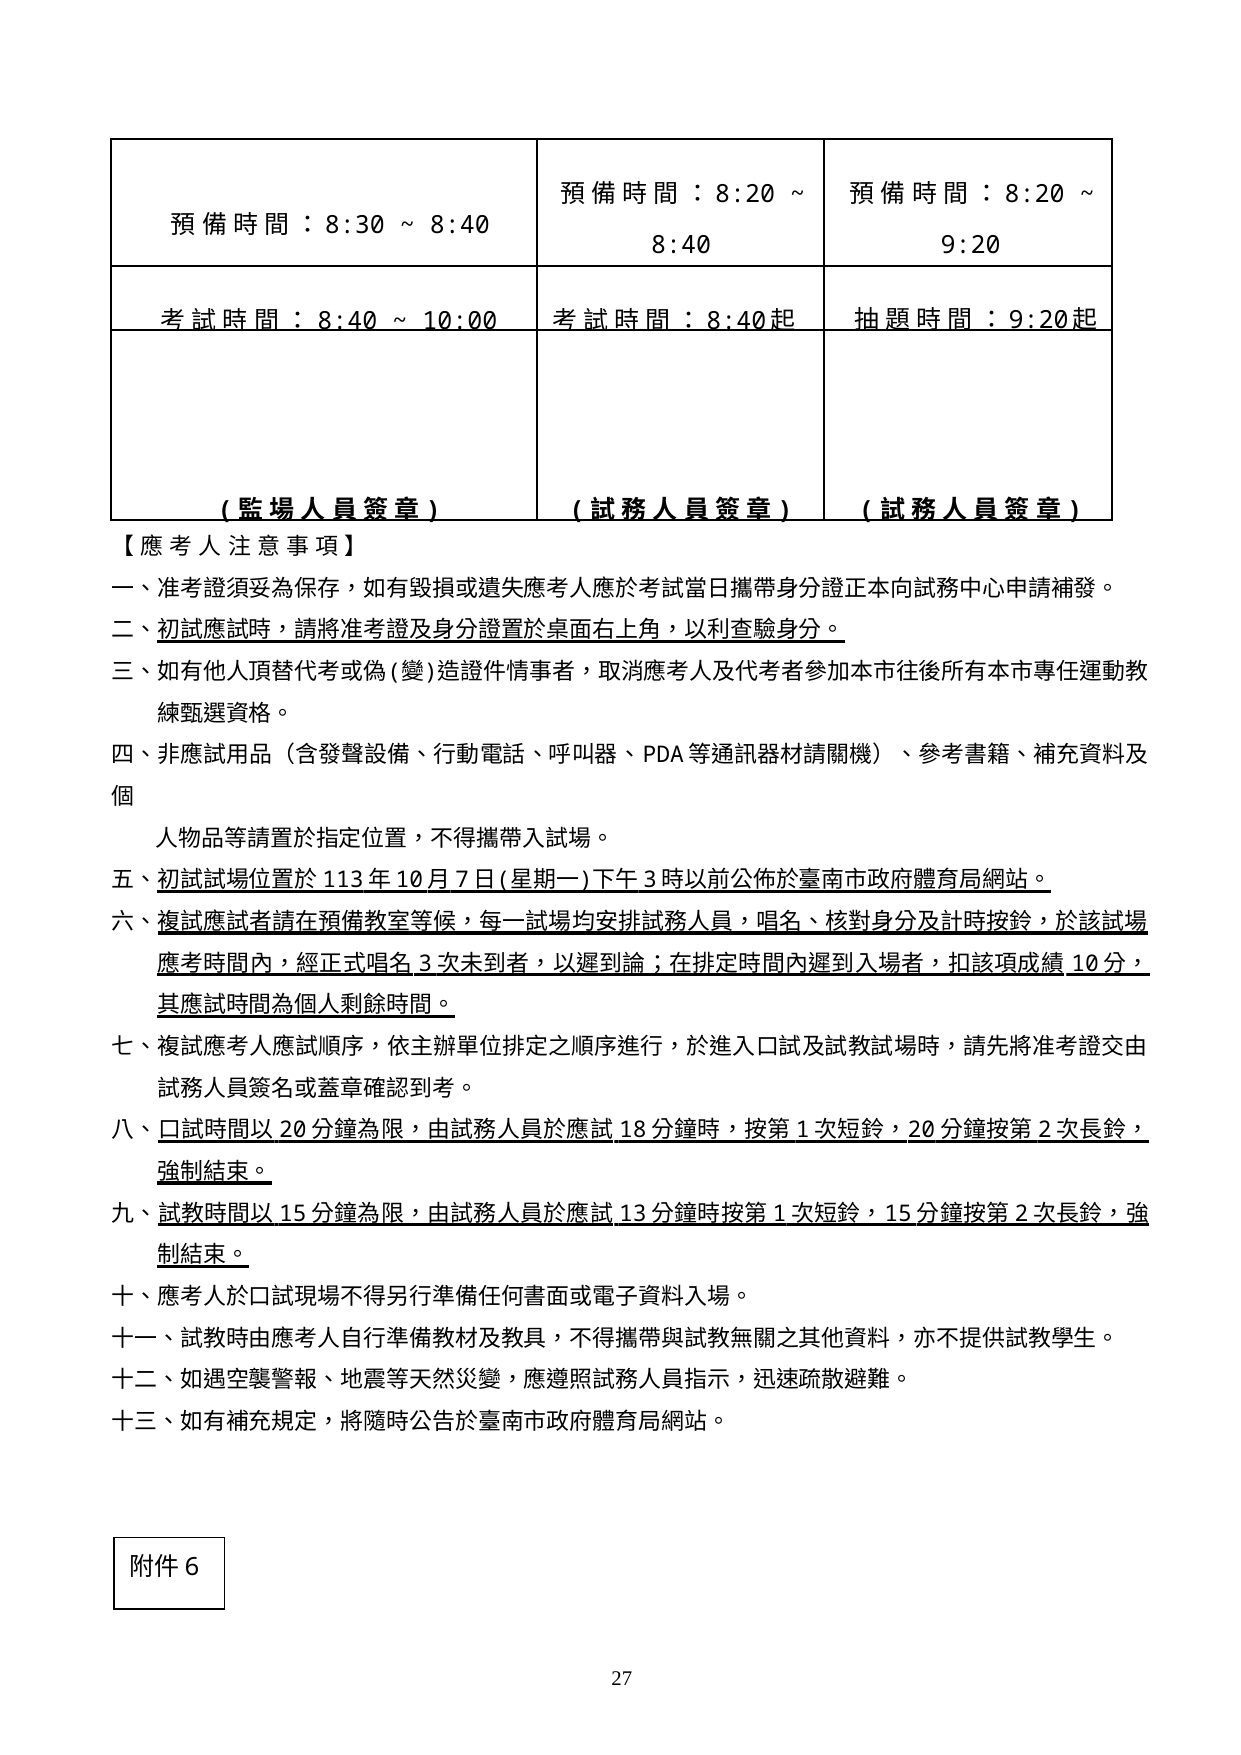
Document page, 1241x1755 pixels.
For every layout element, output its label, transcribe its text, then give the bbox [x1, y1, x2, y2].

text 七、複試應考人應試順序，依主辦單位排定之順序進行，於進入口試及試教試場時，請先將准考證交由試務人員簽名或蓋章確認到考。 [111, 1021, 1150, 1104]
text 六、複試應試者請在預備教室等候，每一試場均安排試務人員，唱名、核對身分及計時按鈴，於該試場應考時間內，經正式唱名3次未到者，以遲到論；在排定時間內遲到入場者，扣該項成績10分，其應試時間為個人剩餘時間。 [111, 896, 1150, 1021]
text 附件6 [129, 1546, 209, 1582]
text 【應考人注意事項】 [111, 521, 1132, 563]
text 九、試教時間以15分鐘為限，由試務人員於應試13分鐘時按第1次短鈴，15分鐘按第2次長鈴，強制結束。 [111, 1188, 1150, 1271]
text 十二、如遇空襲警報、地震等天然災變，應遵照試務人員指示，迅速疏散避難。 [111, 1354, 1132, 1396]
text 五、初試試場位置於113年10月7日(星期一)下午3時以前公佈於臺南市政府體育局網站。 [111, 854, 1150, 896]
text 三、如有他人頂替代考或偽(變)造證件情事者，取消應考人及代考者參加本市往後所有本市專任運動教練甄選資格。 [111, 646, 1150, 729]
table_cell 考試時間：8:40 ~ 10:00 [112, 267, 536, 329]
table_cell 預備時間：8:20 ~ 9:20 [825, 140, 1111, 265]
text 二、初試應試時，請將准考證及身分證置於桌面右上角，以利查驗身分。 [111, 604, 1132, 646]
text 十三、如有補充規定，將隨時公告於臺南市政府體育局網站。 [111, 1396, 1132, 1438]
text 十、應考人於口試現場不得另行準備任何書面或電子資料入場。 [111, 1271, 1150, 1313]
text 四、非應試用品（含發聲設備、行動電話、呼叫器、PDA等通訊器材請關機）、參考書籍、補充資料及個 [111, 729, 1150, 813]
table_cell (試務人員簽章) [538, 331, 823, 519]
table_cell 預備時間：8:20 ~ 8:40 [538, 140, 823, 265]
table_cell 抽題時間：9:20起 [825, 267, 1111, 329]
table_cell 考試時間：8:40起 [538, 267, 823, 329]
text 人物品等請置於指定位置，不得攜帶入試場。 [67, 813, 1150, 854]
table_cell (試務人員簽章) [825, 331, 1111, 519]
text 八、口試時間以20分鐘為限，由試務人員於應試18分鐘時，按第1次短鈴，20分鐘按第2次長鈴，強制結束。 [111, 1104, 1150, 1188]
table_cell (監場人員簽章) [112, 331, 536, 519]
text 一、准考證須妥為保存，如有毀損或遺失應考人應於考試當日攜帶身分證正本向試務中心申請補發。 [111, 563, 1132, 604]
text 十一、試教時由應考人自行準備教材及教具，不得攜帶與試教無關之其他資料，亦不提供試教學生。 [111, 1313, 1150, 1354]
table_cell 預備時間：8:30 ~ 8:40 [112, 140, 536, 265]
